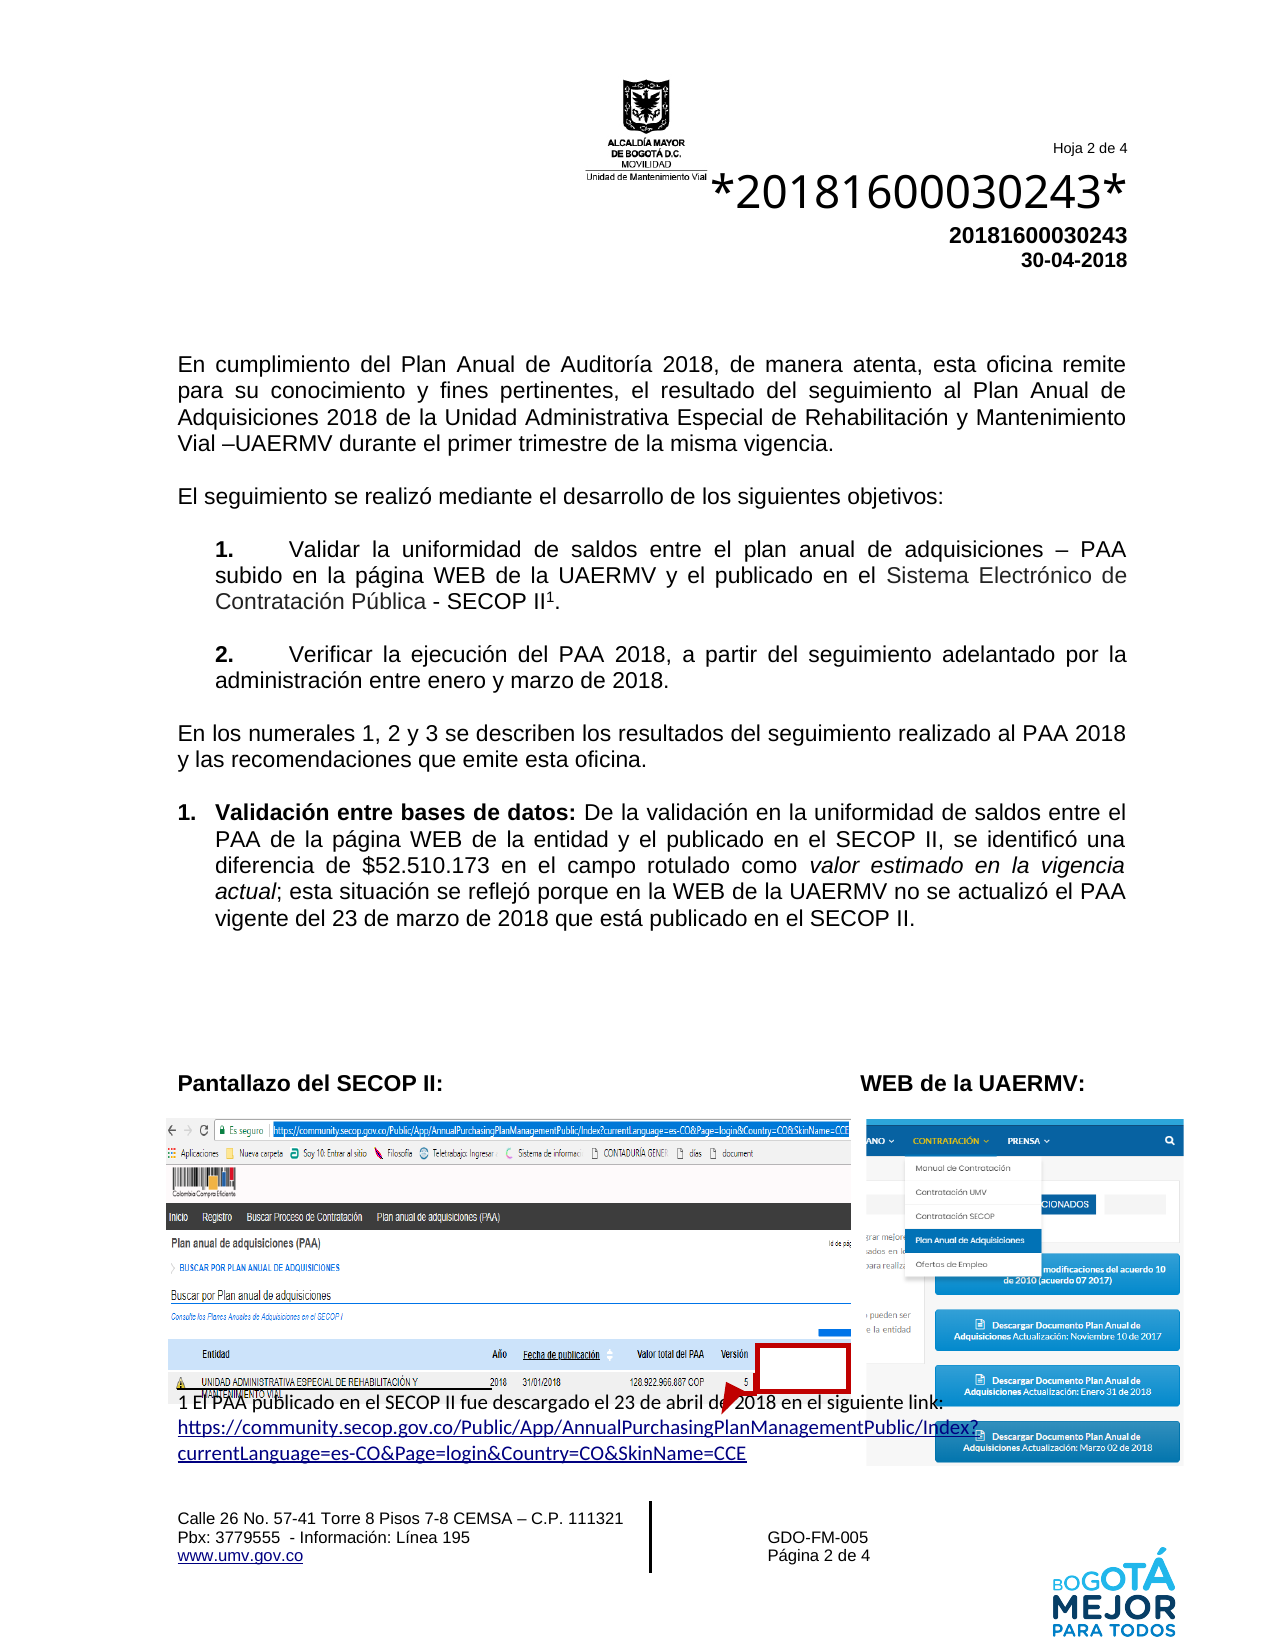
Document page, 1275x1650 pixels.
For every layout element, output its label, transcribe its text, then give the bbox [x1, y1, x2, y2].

text En los numerales 1, 2 y 3 se describen los resultados del seguimiento realizado al PAA 2018 y las recomendaciones que emite esta oficina. [177, 720, 1127, 773]
text Pantallazo del SECOP II: WEB de la UAERMV: [177, 1070, 1127, 1097]
text El seguimiento se realizó mediante el desarrollo de los siguientes objetivos: [177, 483, 1127, 509]
list El PAA publicado en el SECOP II fue descargado el 23 de abril de 2018 en el siguiente link: https://community.secop.gov.co/Public/App/AnnualPurchasingPlanManagementPublic/Index?currentLanguage=es-CO&Page=login&Country=CO&SkinName=CCE [177, 1389, 866, 1436]
list Validar la uniformidad de saldos entre el plan anual de adquisiciones – PAA subido en la página WEB de la UAERMV y el publicado en el Sistema Electrónico de Contratación Pública - SECOP II. [215, 536, 1127, 615]
text En cumplimiento del Plan Anual de Auditoría 2018, de manera atenta, esta oficina remite para su conocimiento y fines pertinentes, el resultado del seguimiento al Plan Anual de Adquisiciones 2018 de la Unidad Administrativa Especial de Rehabilitación y Mantenimiento Vial –UAERMV durante el primer trimestre de la misma vigencia. [177, 351, 1127, 457]
list Validación entre bases de datos: De la validación en la uniformidad de saldos entre el PAA de la página WEB de la entidad y el publicado en el SECOP II, se identificó una diferencia de $52.510.173 en el campo rotulado como valor estimado en la vigencia actual; esta situación se reflejó porque en la WEB de la UAERMV no se actualizó el PAA vigente del 23 de marzo de 2018 que está publicado en el SECOP II. [177, 799, 1127, 931]
list El PAA publicado en el SECOP II fue descargado el 23 de abril de 2018 en el siguiente link: https://community.secop.gov.co/Public/App/AnnualPurchasingPlanManagementPublic/Index?currentLanguage=es-CO&Page=login&Country=CO&SkinName=CCE [177, 1437, 866, 1465]
list Verificar la ejecución del PAA 2018, a partir del seguimiento adelantado por la administración entre enero y marzo de 2018. [215, 641, 1127, 694]
